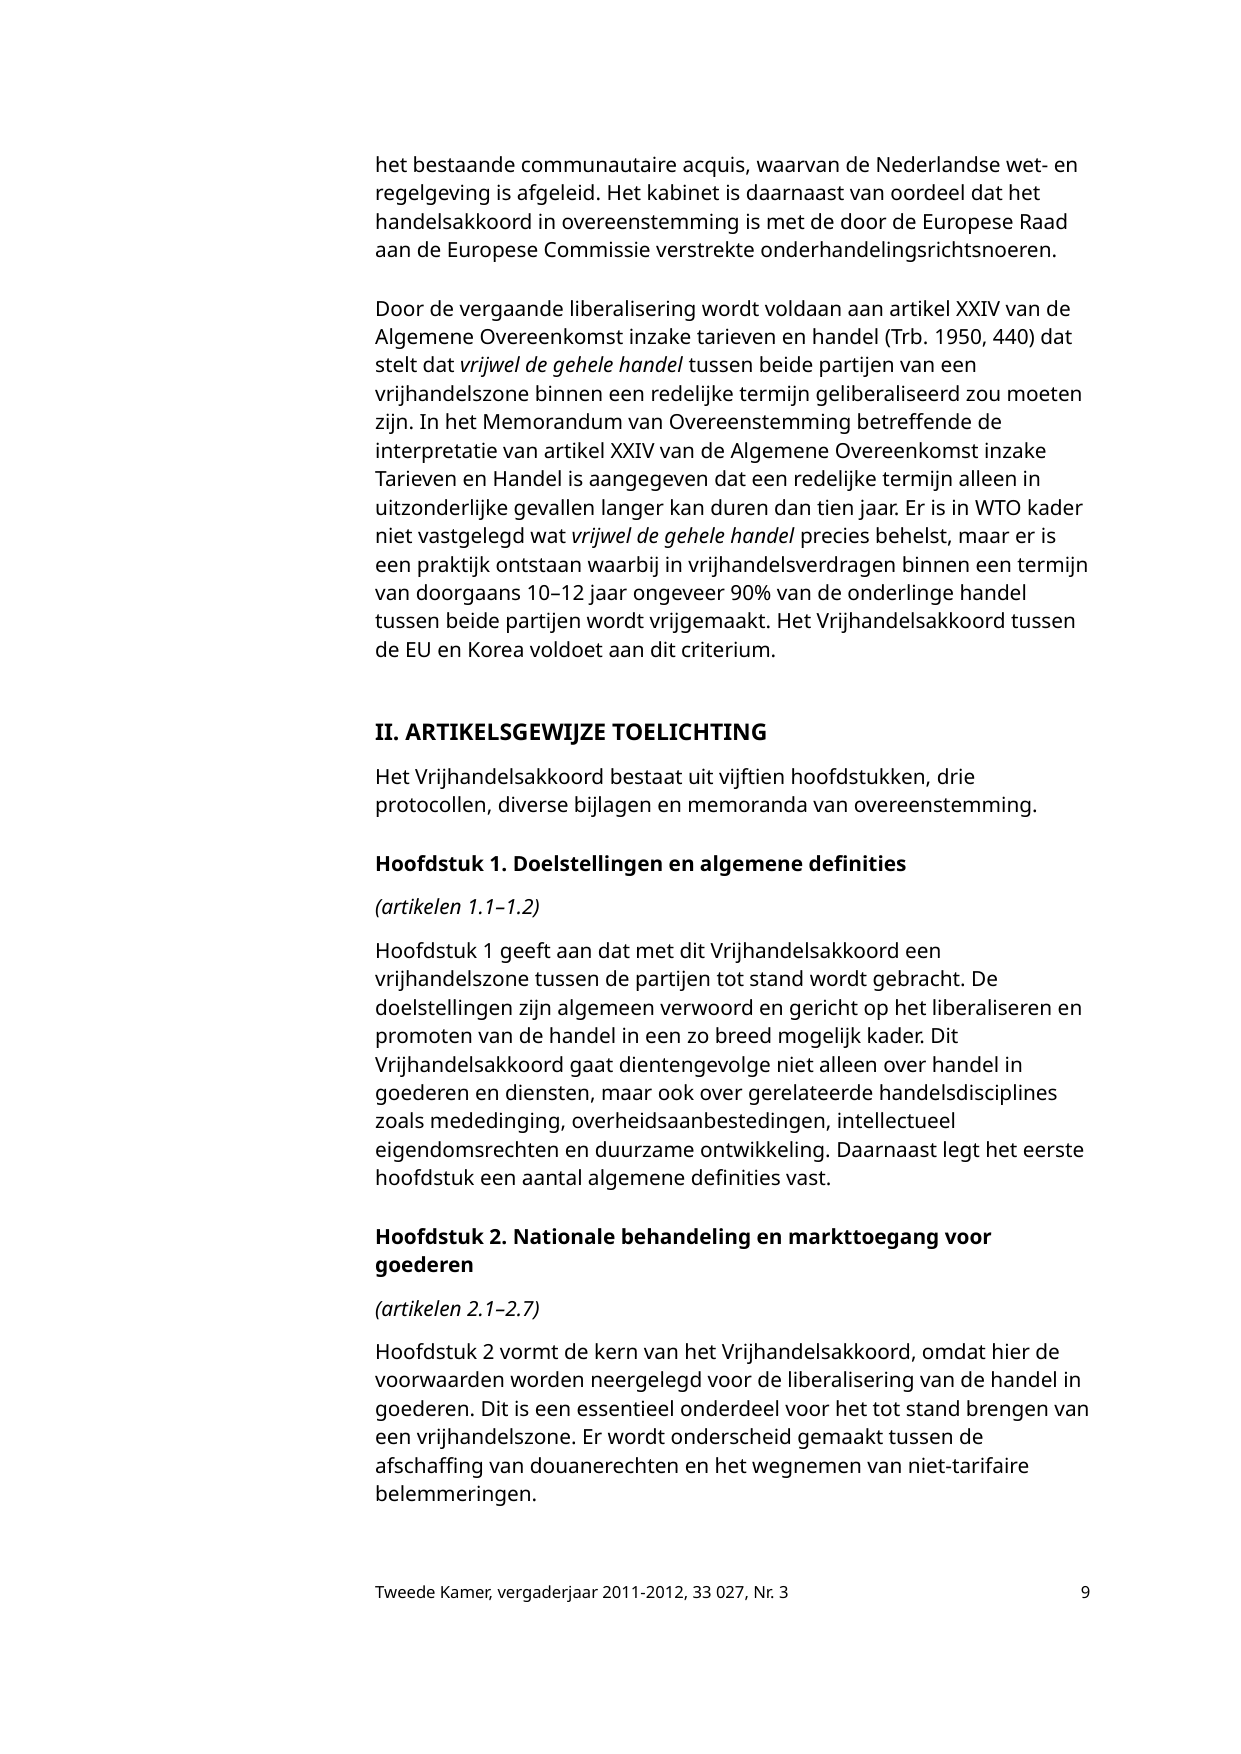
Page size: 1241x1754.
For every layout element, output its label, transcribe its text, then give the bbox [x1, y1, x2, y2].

text (artikelen 1.1–1.2) [375, 892, 1090, 921]
text Hoofdstuk 1 geeft aan dat met dit Vrijhandelsakkoord een vrijhandelszone tussen de partijen tot stand wordt gebracht. De doelstellingen zijn algemeen verwoord en gericht op het liberaliseren en promoten van de handel in een zo breed mogelijk kader. Dit Vrijhandelsakkoord gaat dientengevolge niet alleen over handel in goederen en diensten, maar ook over gerelateerde handelsdisciplines zoals mededinging, overheidsaanbestedingen, intellectueel eigendomsrechten en duurzame ontwikkeling. Daarnaast legt het eerste hoofdstuk een aantal algemene definities vast. [375, 936, 1090, 1192]
text Hoofdstuk 2 vormt de kern van het Vrijhandelsakkoord, omdat hier de voorwaarden worden neergelegd voor de liberalisering van de handel in goederen. Dit is een essentieel onderdeel voor het tot stand brengen van een vrijhandelszone. Er wordt onderscheid gemaakt tussen de afschaffing van douanerechten en het wegnemen van niet-tarifaire belemmeringen. [375, 1337, 1090, 1508]
text Hoofdstuk 1. Doelstellingen en algemene definities [375, 849, 1090, 877]
text Het Vrijhandelsakkoord bestaat uit vijftien hoofdstukken, drie protocollen, diverse bijlagen en memoranda van overeenstemming. [375, 762, 1090, 819]
text Hoofdstuk 2. Nationale behandeling en markttoegang voor goederen [375, 1222, 1090, 1279]
text (artikelen 2.1–2.7) [375, 1294, 1090, 1322]
text Door de vergaande liberalisering wordt voldaan aan artikel XXIV van de Algemene Overeenkomst inzake tarieven en handel (Trb. 1950, 440) dat stelt dat vrijwel de gehele handel tussen beide partijen van een vrijhandelszone binnen een redelijke termijn geliberaliseerd zou moeten zijn. In het Memorandum van Overeenstemming betreffende de interpretatie van artikel XXIV van de Algemene Overeenkomst inzake Tarieven en Handel is aangegeven dat een redelijke termijn alleen in uitzonderlijke gevallen langer kan duren dan tien jaar. Er is in WTO kader niet vastgelegd wat vrijwel de gehele handel precies behelst, maar er is een praktijk ontstaan waarbij in vrijhandelsverdragen binnen een termijn van doorgaans 10–12 jaar ongeveer 90% van de onderlinge handel tussen beide partijen wordt vrijgemaakt. Het Vrijhandelsakkoord tussen de EU en Korea voldoet aan dit criterium. [375, 294, 1090, 663]
text het bestaande communautaire acquis, waarvan de Nederlandse wet- en regelgeving is afgeleid. Het kabinet is daarnaast van oordeel dat het handelsakkoord in overeenstemming is met de door de Europese Raad aan de Europese Commissie verstrekte onderhandelingsrichtsnoeren. [375, 150, 1090, 264]
subtitle II. ARTIKELSGEWIJZE TOELICHTING [375, 716, 1090, 747]
